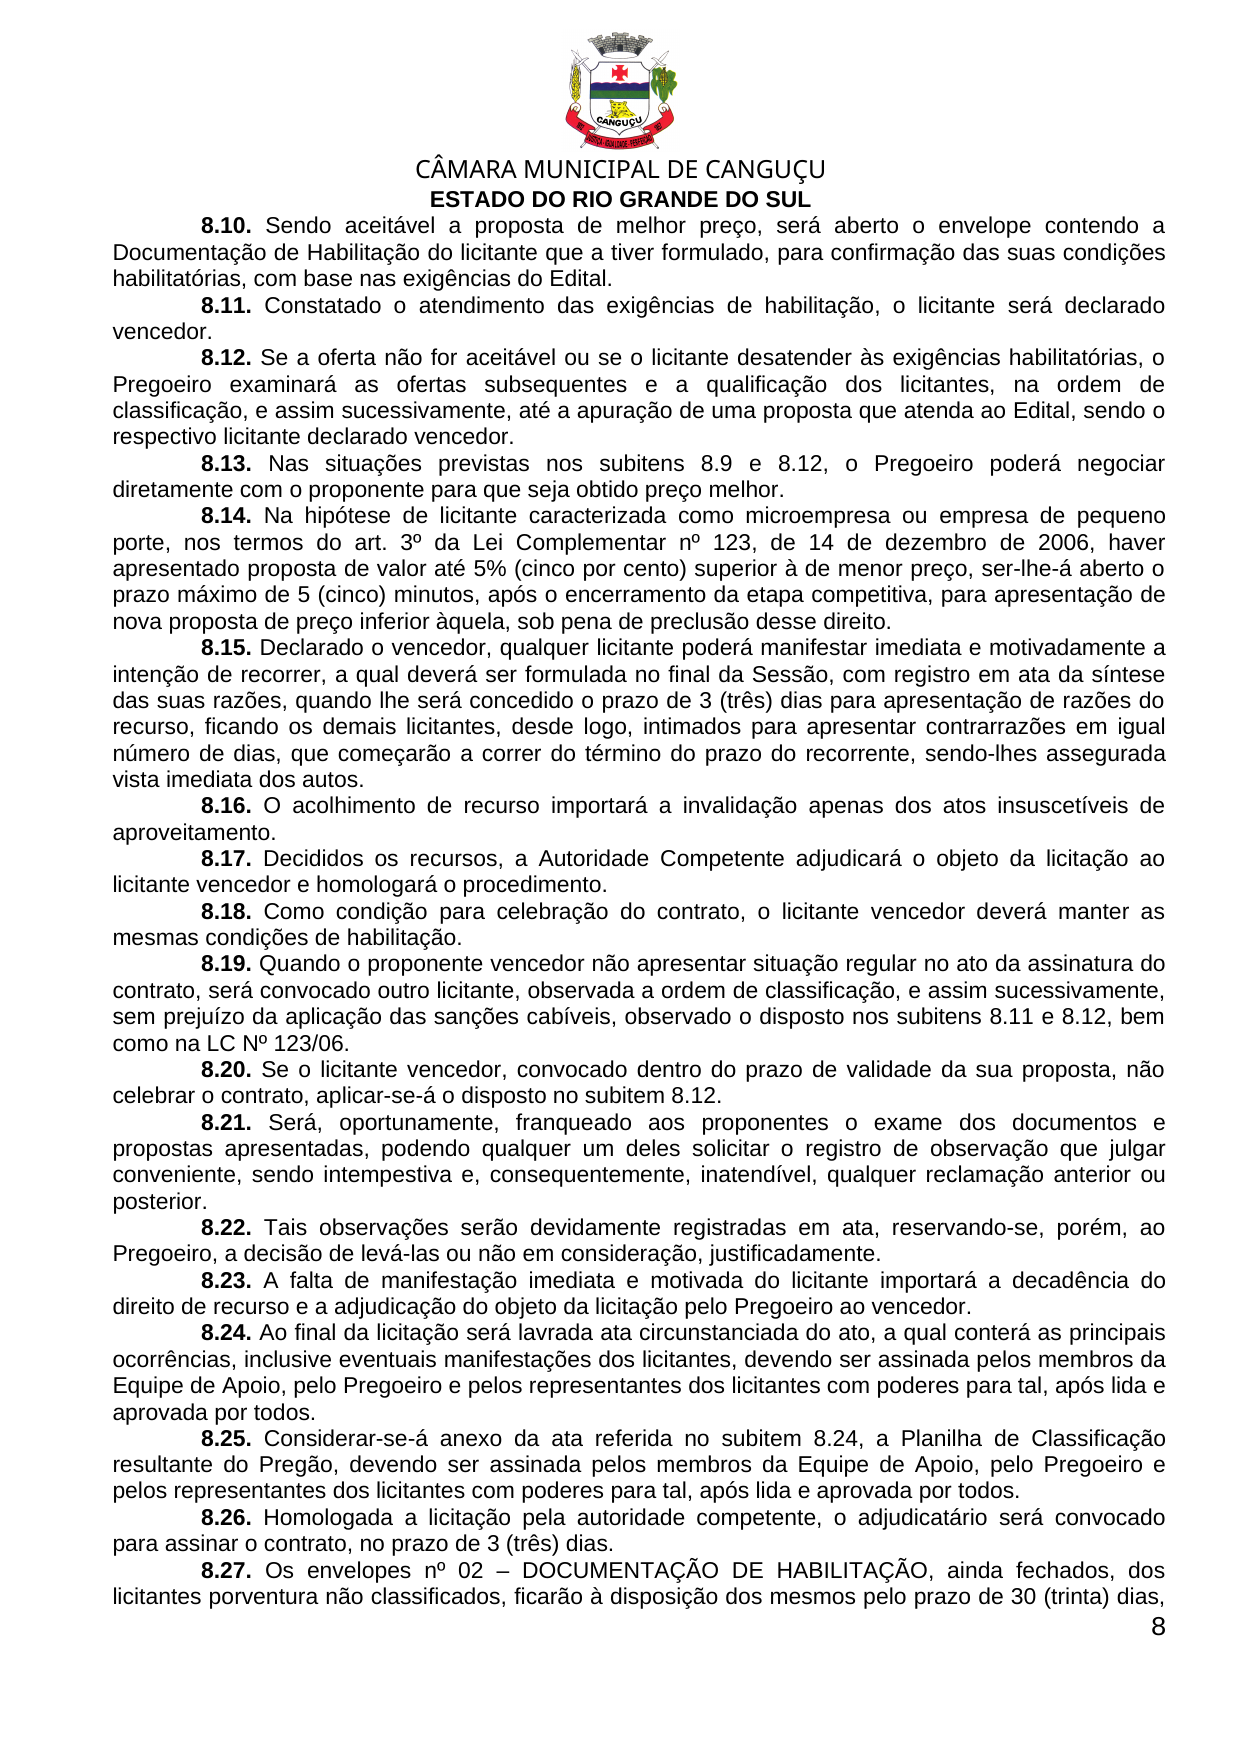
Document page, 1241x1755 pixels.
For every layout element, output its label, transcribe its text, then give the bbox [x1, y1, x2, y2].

text 8.17. Decididos os recursos, a Autoridade Competente adjudicará o objeto da licitação ao licitante vencedor e homologará o procedimento. [112, 845, 1166, 898]
text 8.13. Nas situações previstas nos subitens 8.9 e 8.12, o Pregoeiro poderá negociar diretamente com o proponente para que seja obtido preço melhor. [112, 450, 1166, 502]
text 8.14. Na hipótese de licitante caracterizada como microempresa ou empresa de pequeno porte, nos termos do art. 3º da Lei Complementar nº 123, de 14 de dezembro de 2006, haver apresentado proposta de valor até 5% (cinco por cento) superior à de menor preço, ser-lhe-á aberto o prazo máximo de 5 (cinco) minutos, após o encerramento da etapa competitiva, para apresentação de nova proposta de preço inferior àquela, sob pena de preclusão desse direito. [112, 502, 1166, 634]
text 8.24. Ao final da licitação será lavrada ata circunstanciada do ato, a qual conterá as principais ocorrências, inclusive eventuais manifestações dos licitantes, devendo ser assinada pelos membros da Equipe de Apoio, pelo Pregoeiro e pelos representantes dos licitantes com poderes para tal, após lida e aprovada por todos. [112, 1319, 1166, 1425]
text 8.10. Sendo aceitável a proposta de melhor preço, será aberto o envelope contendo a Documentação de Habilitação do licitante que a tiver formulado, para confirmação das suas condições habilitatórias, com base nas exigências do Edital. [112, 212, 1166, 292]
text 8.15. Declarado o vencedor, qualquer licitante poderá manifestar imediata e motivadamente a intenção de recorrer, a qual deverá ser formulada no final da Sessão, com registro em ata da síntese das suas razões, quando lhe será concedido o prazo de 3 (três) dias para apresentação de razões do recurso, ficando os demais licitantes, desde logo, intimados para apresentar contrarrazões em igual número de dias, que começarão a correr do término do prazo do recorrente, sendo-lhes assegurada vista imediata dos autos. [112, 634, 1166, 792]
text 8.16. O acolhimento de recurso importará a invalidação apenas dos atos insuscetíveis de aproveitamento. [112, 792, 1166, 845]
text 8.26. Homologada a licitação pela autoridade competente, o adjudicatário será convocado para assinar o contrato, no prazo de 3 (três) dias. [112, 1504, 1166, 1557]
text 8.22. Tais observações serão devidamente registradas em ata, reservando-se, porém, ao Pregoeiro, a decisão de levá-las ou não em consideração, justificadamente. [112, 1214, 1166, 1267]
text 8.25. Considerar-se-á anexo da ata referida no subitem 8.24, a Planilha de Classificação resultante do Pregão, devendo ser assinada pelos membros da Equipe de Apoio, pelo Pregoeiro e pelos representantes dos licitantes com poderes para tal, após lida e aprovada por todos. [112, 1425, 1166, 1504]
text 8.20. Se o licitante vencedor, convocado dentro do prazo de validade da sua proposta, não celebrar o contrato, aplicar-se-á o disposto no subitem 8.12. [112, 1056, 1166, 1108]
text 8.21. Será, oportunamente, franqueado aos proponentes o exame dos documentos e propostas apresentadas, podendo qualquer um deles solicitar o registro de observação que julgar conveniente, sendo intempestiva e, consequentemente, inatendível, qualquer reclamação anterior ou posterior. [112, 1108, 1166, 1214]
text 8.11. Constatado o atendimento das exigências de habilitação, o licitante será declarado vencedor. [112, 292, 1166, 344]
text 8.27. Os envelopes nº 02 – DOCUMENTAÇÃO DE HABILITAÇÃO, ainda fechados, dos licitantes porventura não classificados, ficarão à disposição dos mesmos pelo prazo de 30 (trinta) dias, [112, 1557, 1166, 1609]
text 8.18. Como condição para celebração do contrato, o licitante vencedor deverá manter as mesmas condições de habilitação. [112, 898, 1166, 950]
text 8.19. Quando o proponente vencedor não apresentar situação regular no ato da assinatura do contrato, será convocado outro licitante, observada a ordem de classificação, e assim sucessivamente, sem prejuízo da aplicação das sanções cabíveis, observado o disposto nos subitens 8.11 e 8.12, bem como na LC Nº 123/06. [112, 950, 1166, 1056]
text 8.12. Se a oferta não for aceitável ou se o licitante desatender às exigências habilitatórias, o Pregoeiro examinará as ofertas subsequentes e a qualificação dos licitantes, na ordem de classificação, e assim sucessivamente, até a apuração de uma proposta que atenda ao Edital, sendo o respectivo licitante declarado vencedor. [112, 344, 1166, 450]
text 8.23. A falta de manifestação imediata e motivada do licitante importará a decadência do direito de recurso e a adjudicação do objeto da licitação pelo Pregoeiro ao vencedor. [112, 1267, 1166, 1319]
